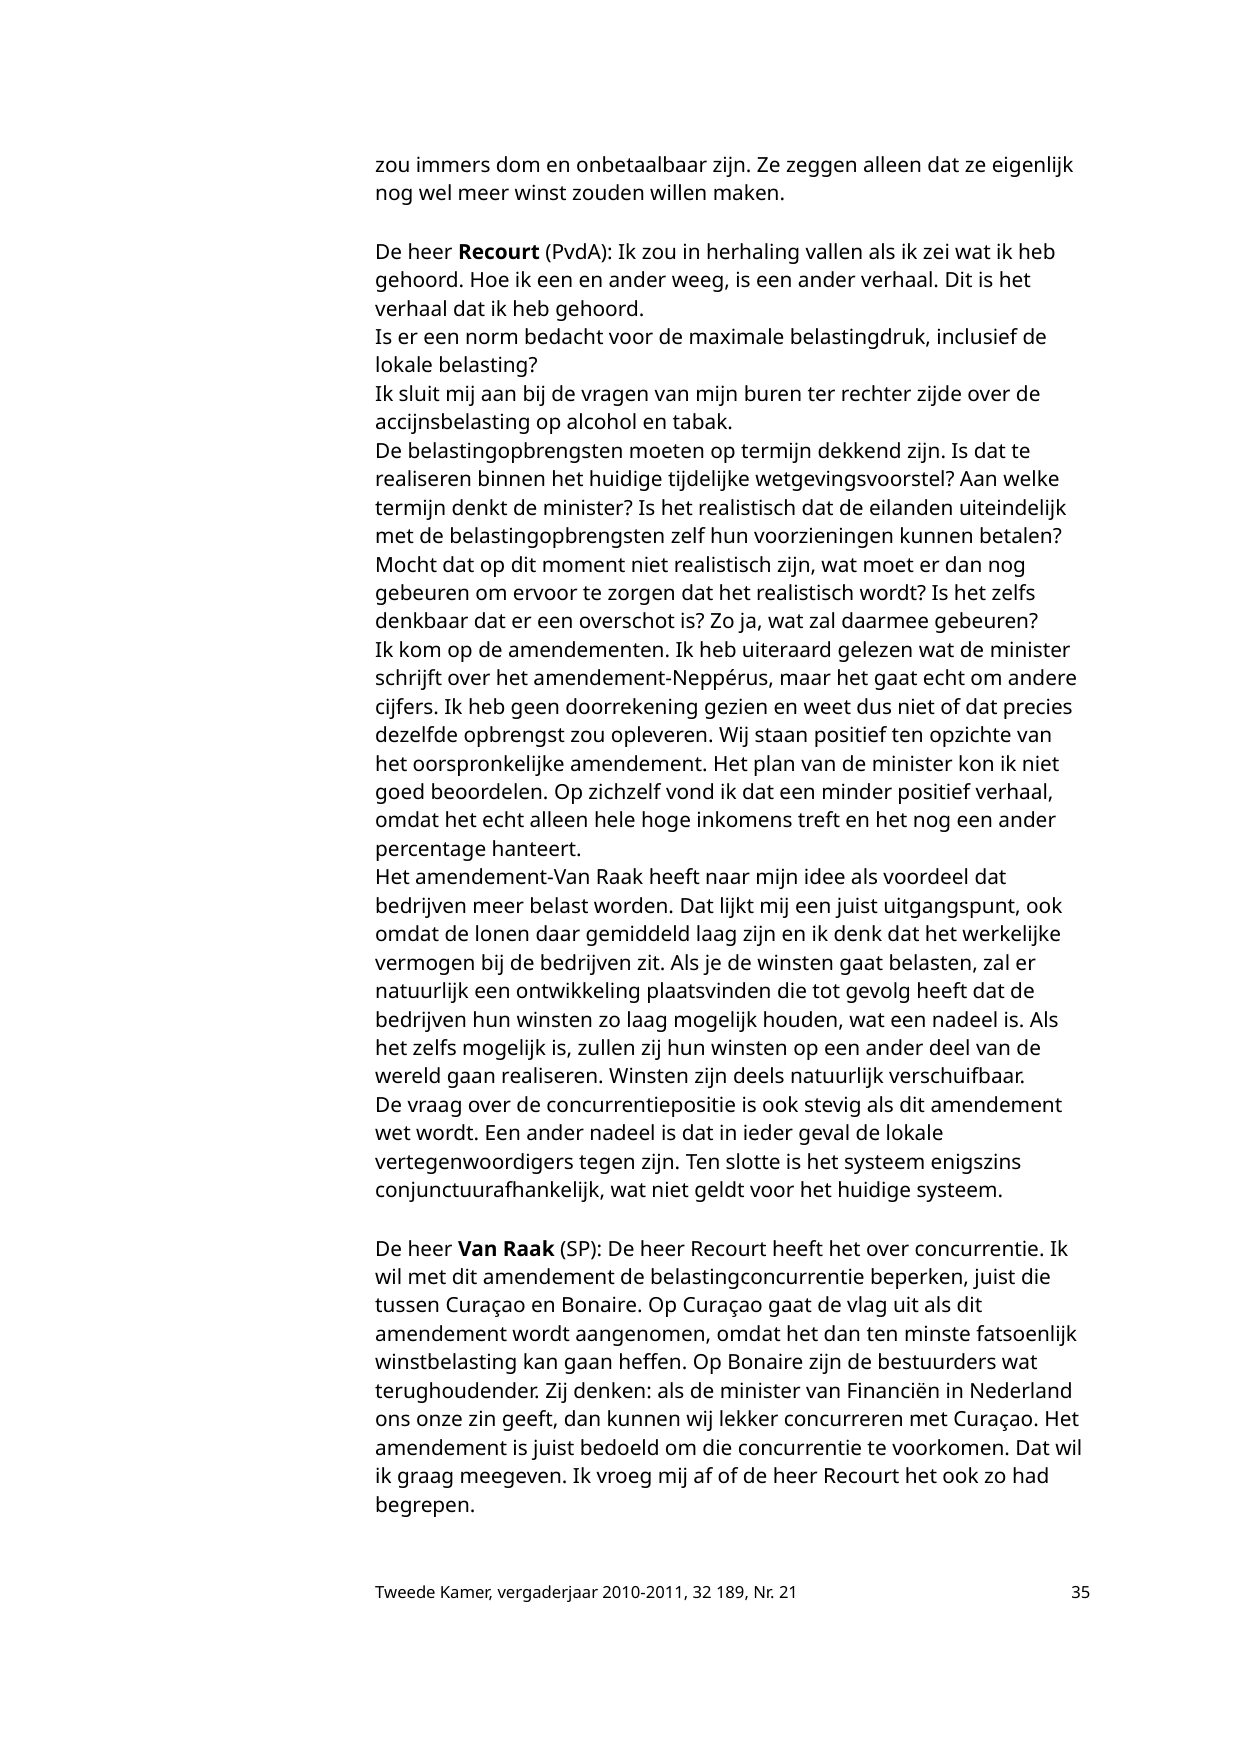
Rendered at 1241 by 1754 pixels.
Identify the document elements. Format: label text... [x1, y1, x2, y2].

text Het amendement-Van Raak heeft naar mijn idee als voordeel dat bedrijven meer belast worden. Dat lijkt mij een juist uitgangspunt, ook omdat de lonen daar gemiddeld laag zijn en ik denk dat het werkelijke vermogen bij de bedrijven zit. Als je de winsten gaat belasten, zal er natuurlijk een ontwikkeling plaatsvinden die tot gevolg heeft dat de bedrijven hun winsten zo laag mogelijk houden, wat een nadeel is. Als het zelfs mogelijk is, zullen zij hun winsten op een ander deel van de wereld gaan realiseren. Winsten zijn deels natuurlijk verschuifbaar. [375, 862, 1090, 1090]
text De heer Recourt (PvdA): Ik zou in herhaling vallen als ik zei wat ik heb gehoord. Hoe ik een en ander weeg, is een ander verhaal. Dit is het verhaal dat ik heb gehoord. [375, 237, 1090, 322]
text Ik kom op de amendementen. Ik heb uiteraard gelezen wat de minister schrijft over het amendement-Neppérus, maar het gaat echt om andere cijfers. Ik heb geen doorrekening gezien en weet dus niet of dat precies dezelfde opbrengst zou opleveren. Wij staan positief ten opzichte van het oorspronkelijke amendement. Het plan van de minister kon ik niet goed beoordelen. Op zichzelf vond ik dat een minder positief verhaal, omdat het echt alleen hele hoge inkomens treft en het nog een ander percentage hanteert. [375, 635, 1090, 862]
text zou immers dom en onbetaalbaar zijn. Ze zeggen alleen dat ze eigenlijk nog wel meer winst zouden willen maken. [375, 150, 1090, 207]
text De heer Van Raak (SP): De heer Recourt heeft het over concurrentie. Ik wil met dit amendement de belastingconcurrentie beperken, juist die tussen Curaçao en Bonaire. Op Curaçao gaat de vlag uit als dit amendement wordt aangenomen, omdat het dan ten minste fatsoenlijk winstbelasting kan gaan heffen. Op Bonaire zijn de bestuurders wat terughoudender. Zij denken: als de minister van Financiën in Nederland ons onze zin geeft, dan kunnen wij lekker concurreren met Curaçao. Het amendement is juist bedoeld om die concurrentie te voorkomen. Dat wil ik graag meegeven. Ik vroeg mij af of de heer Recourt het ook zo had begrepen. [375, 1234, 1090, 1518]
text Is er een norm bedacht voor de maximale belastingdruk, inclusief de lokale belasting? [375, 322, 1090, 379]
text Ik sluit mij aan bij de vragen van mijn buren ter rechter zijde over de accijnsbelasting op alcohol en tabak. [375, 379, 1090, 436]
text De vraag over de concurrentiepositie is ook stevig als dit amendement wet wordt. Een ander nadeel is dat in ieder geval de lokale vertegenwoordigers tegen zijn. Ten slotte is het systeem enigszins conjunctuurafhankelijk, wat niet geldt voor het huidige systeem. [375, 1090, 1090, 1204]
text De belastingopbrengsten moeten op termijn dekkend zijn. Is dat te realiseren binnen het huidige tijdelijke wetgevingsvoorstel? Aan welke termijn denkt de minister? Is het realistisch dat de eilanden uiteindelijk met de belastingopbrengsten zelf hun voorzieningen kunnen betalen? Mocht dat op dit moment niet realistisch zijn, wat moet er dan nog gebeuren om ervoor te zorgen dat het realistisch wordt? Is het zelfs denkbaar dat er een overschot is? Zo ja, wat zal daarmee gebeuren? [375, 436, 1090, 635]
